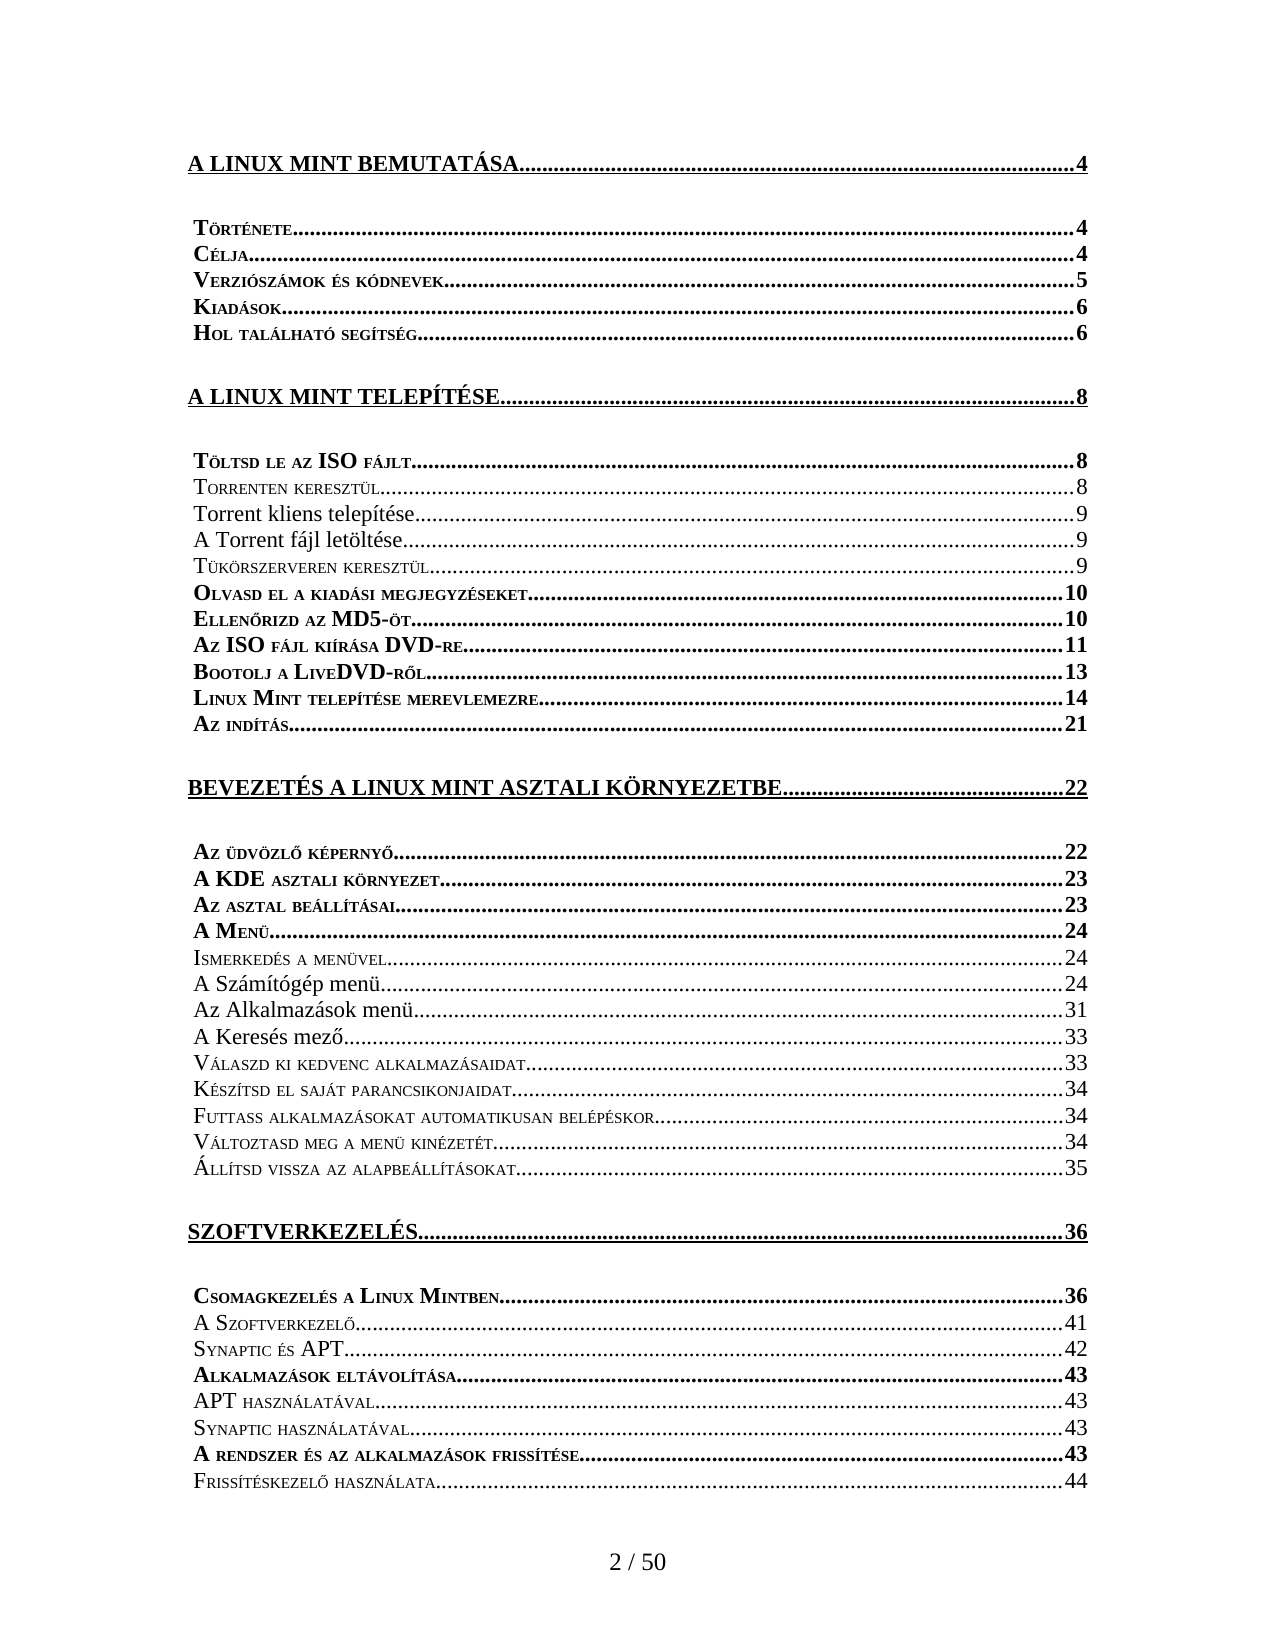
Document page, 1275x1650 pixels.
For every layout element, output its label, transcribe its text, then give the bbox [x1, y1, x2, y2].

text Torrent kliens telepítése 9 [187, 500, 1087, 526]
text A Keresés mező 33 [187, 1023, 1087, 1049]
text A Szoftverkezelő 41 [187, 1308, 1087, 1335]
text A Linux Mint telepítése 8 [187, 383, 1087, 406]
text Verziószámok és kódnevek 5 [187, 267, 1087, 293]
text A Torrent fájl letöltése 9 [187, 526, 1087, 552]
text APT használatával 43 [187, 1388, 1087, 1414]
text Válaszd ki kedvenc alkalmazásaidat 33 [187, 1049, 1087, 1075]
text Az asztal beállításai 23 [187, 891, 1087, 917]
text Az ISO fájl kiírása DVD-re 11 [187, 631, 1087, 658]
text Az indítás 21 [187, 711, 1087, 737]
text Állítsd vissza az alapbeállításokat 35 [187, 1154, 1087, 1181]
text Synaptic és APT 42 [187, 1335, 1087, 1361]
text Változtasd meg a menü kinézetét 34 [187, 1128, 1087, 1154]
text Hol található segítség 6 [187, 319, 1087, 346]
text Tükörszerveren keresztül 9 [187, 552, 1087, 579]
text Az Alkalmazások menü 31 [187, 996, 1087, 1023]
text Frissítéskezelő használata 44 [187, 1467, 1087, 1493]
text A Számítógép menü 24 [187, 970, 1087, 996]
text Készítsd el saját parancsikonjaidat 34 [187, 1075, 1087, 1102]
text Ismerkedés a menüvel 24 [187, 944, 1087, 970]
text Szoftverkezelés 36 [187, 1218, 1087, 1241]
text A rendszer és az alkalmazások frissítése 43 [187, 1440, 1087, 1467]
text Ellenőrizd az MD5-öt 10 [187, 605, 1087, 631]
text Csomagkezelés a Linux Mintben 36 [187, 1282, 1087, 1308]
text Olvasd el a kiadási megjegyzéseket 10 [187, 579, 1087, 605]
text A Menü 24 [187, 917, 1087, 944]
text Kiadások 6 [187, 293, 1087, 319]
text Alkalmazások eltávolítása 43 [187, 1361, 1087, 1388]
text Futtass alkalmazásokat automatikusan belépéskor 34 [187, 1102, 1087, 1128]
text Célja 4 [187, 240, 1087, 267]
text Torrenten keresztül 8 [187, 473, 1087, 500]
text Bootolj a LiveDVD-ről 13 [187, 658, 1087, 684]
text A KDE asztali környezet 23 [187, 864, 1087, 891]
text Bevezetés a Linux Mint asztali környezetbe 22 [187, 774, 1087, 797]
text Synaptic használatával 43 [187, 1414, 1087, 1440]
text Az üdvözlő képernyő 22 [187, 838, 1087, 864]
text Története 4 [187, 214, 1087, 240]
text Töltsd le az ISO fájlt 8 [187, 447, 1087, 473]
text A Linux Mint bemutatása 4 [187, 150, 1087, 173]
text Linux Mint telepítése merevlemezre 14 [187, 684, 1087, 711]
